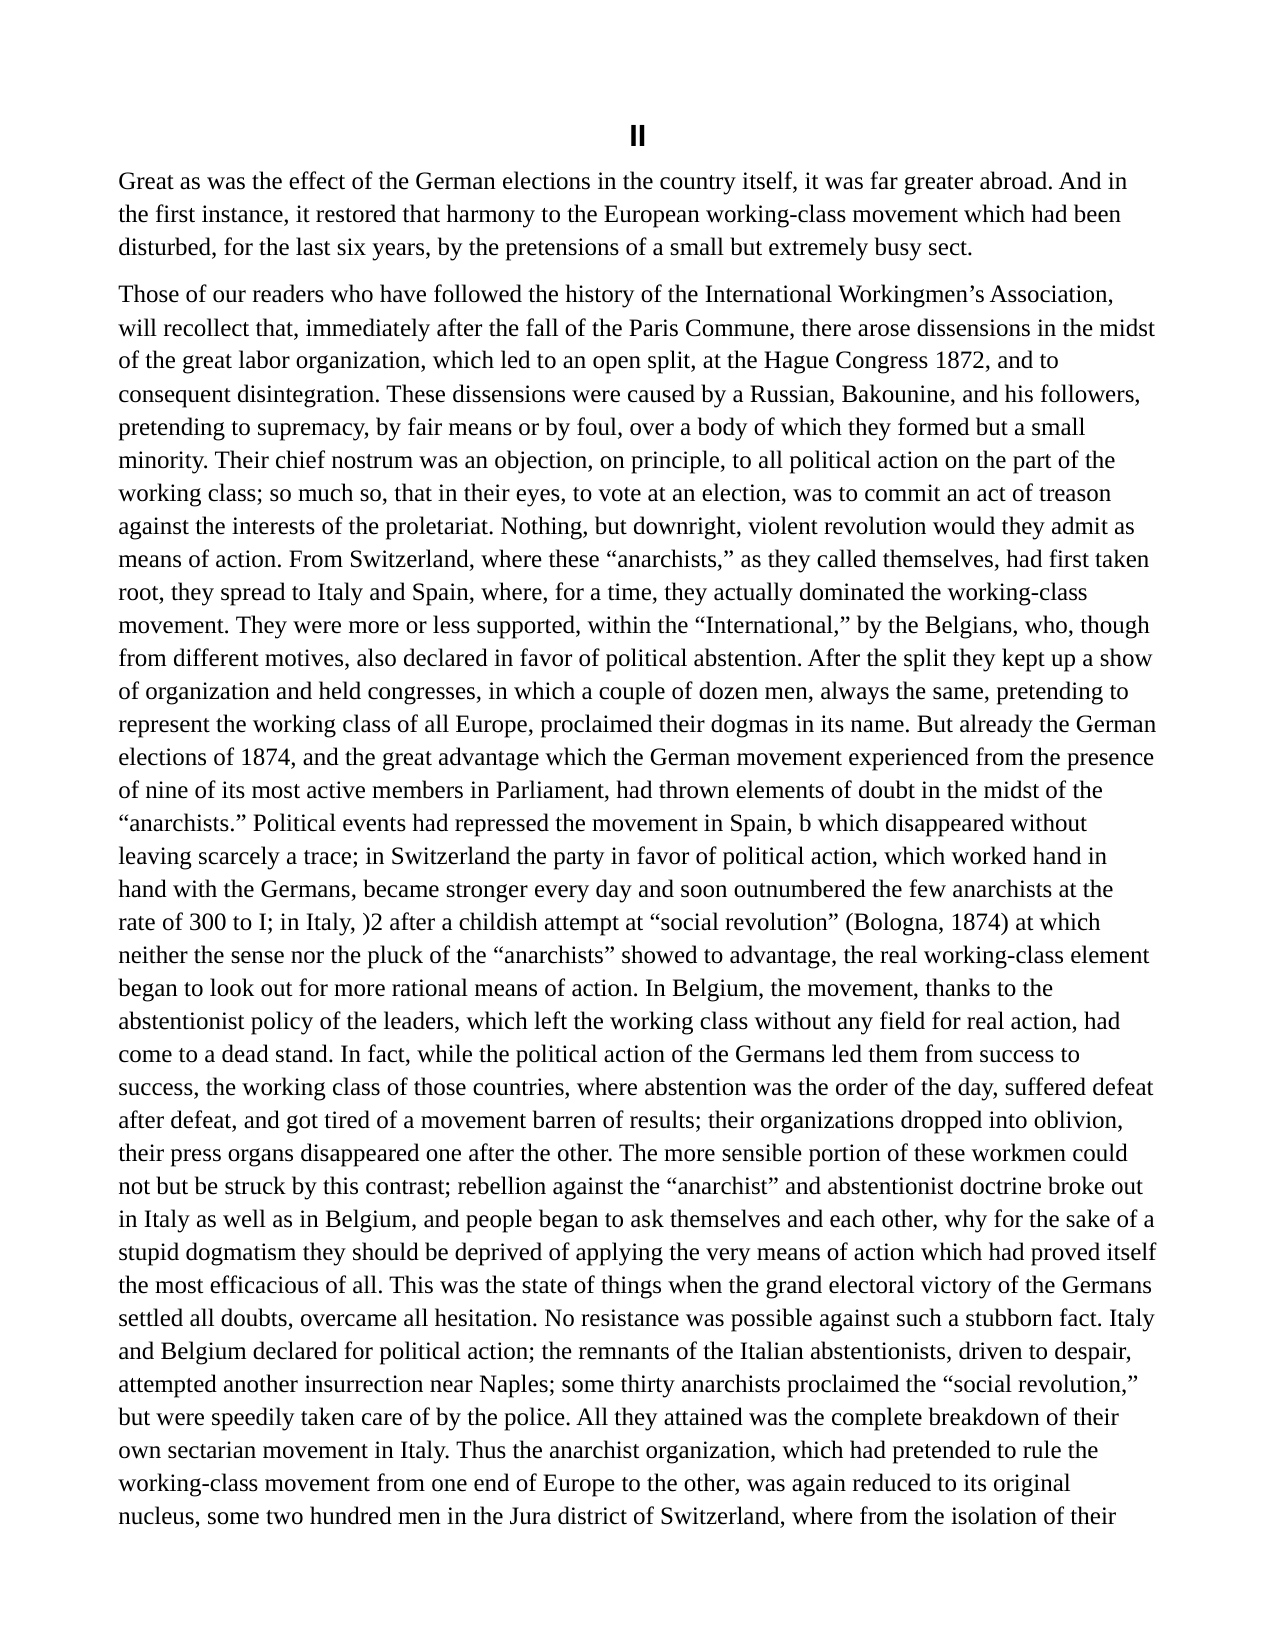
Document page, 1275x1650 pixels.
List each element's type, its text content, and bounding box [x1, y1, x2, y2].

subtitle II [118, 118, 1157, 153]
text Great as was the effect of the German elections in the country itself, it was far greater abroad. And in the first instance, it restored that harmony to the European working-class movement which had been disturbed, for the last six years, by the pretensions of a small but extremely busy sect. [118, 166, 1157, 261]
text Those of our readers who have followed the history of the International Workingmen’s Association, will recollect that, immediately after the fall of the Paris Commune, there arose dissensions in the midst of the great labor organization, which led to an open split, at the Hague Congress 1872, and to consequent disintegration. These dissensions were caused by a Russian, Bakounine, and his followers, pretending to supremacy, by fair means or by foul, over a body of which they formed but a small minority. Their chief nostrum was an objection, on principle, to all political action on the part of the working class; so much so, that in their eyes, to vote at an election, was to commit an act of treason against the interests of the proletariat. Nothing, but downright, violent revolution would they admit as means of action. From Switzerland, where these “anarchists,” as they called themselves, had first taken root, they spread to Italy and Spain, where, for a time, they actually dominated the working-class movement. They were more or less supported, within the “International,” by the Belgians, who, though from different motives, also declared in favor of political abstention. After the split they kept up a show of organization and held congresses, in which a couple of dozen men, always the same, pretending to represent the working class of all Europe, proclaimed their dogmas in its name. But already the German elections of 1874, and the great advantage which the German movement experienced from the presence of nine of its most active members in Parliament, had thrown elements of doubt in the midst of the “anarchists.” Political events had repressed the movement in Spain, b which disappeared without leaving scarcely a trace; in Switzerland the party in favor of political action, which worked hand in hand with the Germans, became stronger every day and soon outnumbered the few anarchists at the rate of 300 to I; in Italy, )2 after a childish attempt at “social revolution” (Bologna, 1874) at which neither the sense nor the pluck of the “anarchists” showed to advantage, the real working-class element began to look out for more rational means of action. In Belgium, the movement, thanks to the abstentionist policy of the leaders, which left the working class without any field for real action, had come to a dead stand. In fact, while the political action of the Germans led them from success to success, the working class of those countries, where abstention was the order of the day, suffered defeat after defeat, and got tired of a movement barren of results; their organizations dropped into oblivion, their press organs disappeared one after the other. The more sensible portion of these workmen could not but be struck by this contrast; rebellion against the “anarchist” and abstentionist doctrine broke out in Italy as well as in Belgium, and people began to ask themselves and each other, why for the sake of a stupid dogmatism they should be deprived of applying the very means of action which had proved itself the most efficacious of all. This was the state of things when the grand electoral victory of the Germans settled all doubts, overcame all hesitation. No resistance was possible against such a stubborn fact. Italy and Belgium declared for political action; the remnants of the Italian abstentionists, driven to despair, attempted another insurrection near Naples; some thirty anarchists proclaimed the “social revolution,” but were speedily taken care of by the police. All they attained was the complete breakdown of their own sectarian movement in Italy. Thus the anarchist organization, which had pretended to rule the working-class movement from one end of Europe to the other, was again reduced to its original nucleus, some two hundred men in the Jura district of Switzerland, where from the isolation of their [118, 279, 1157, 1530]
